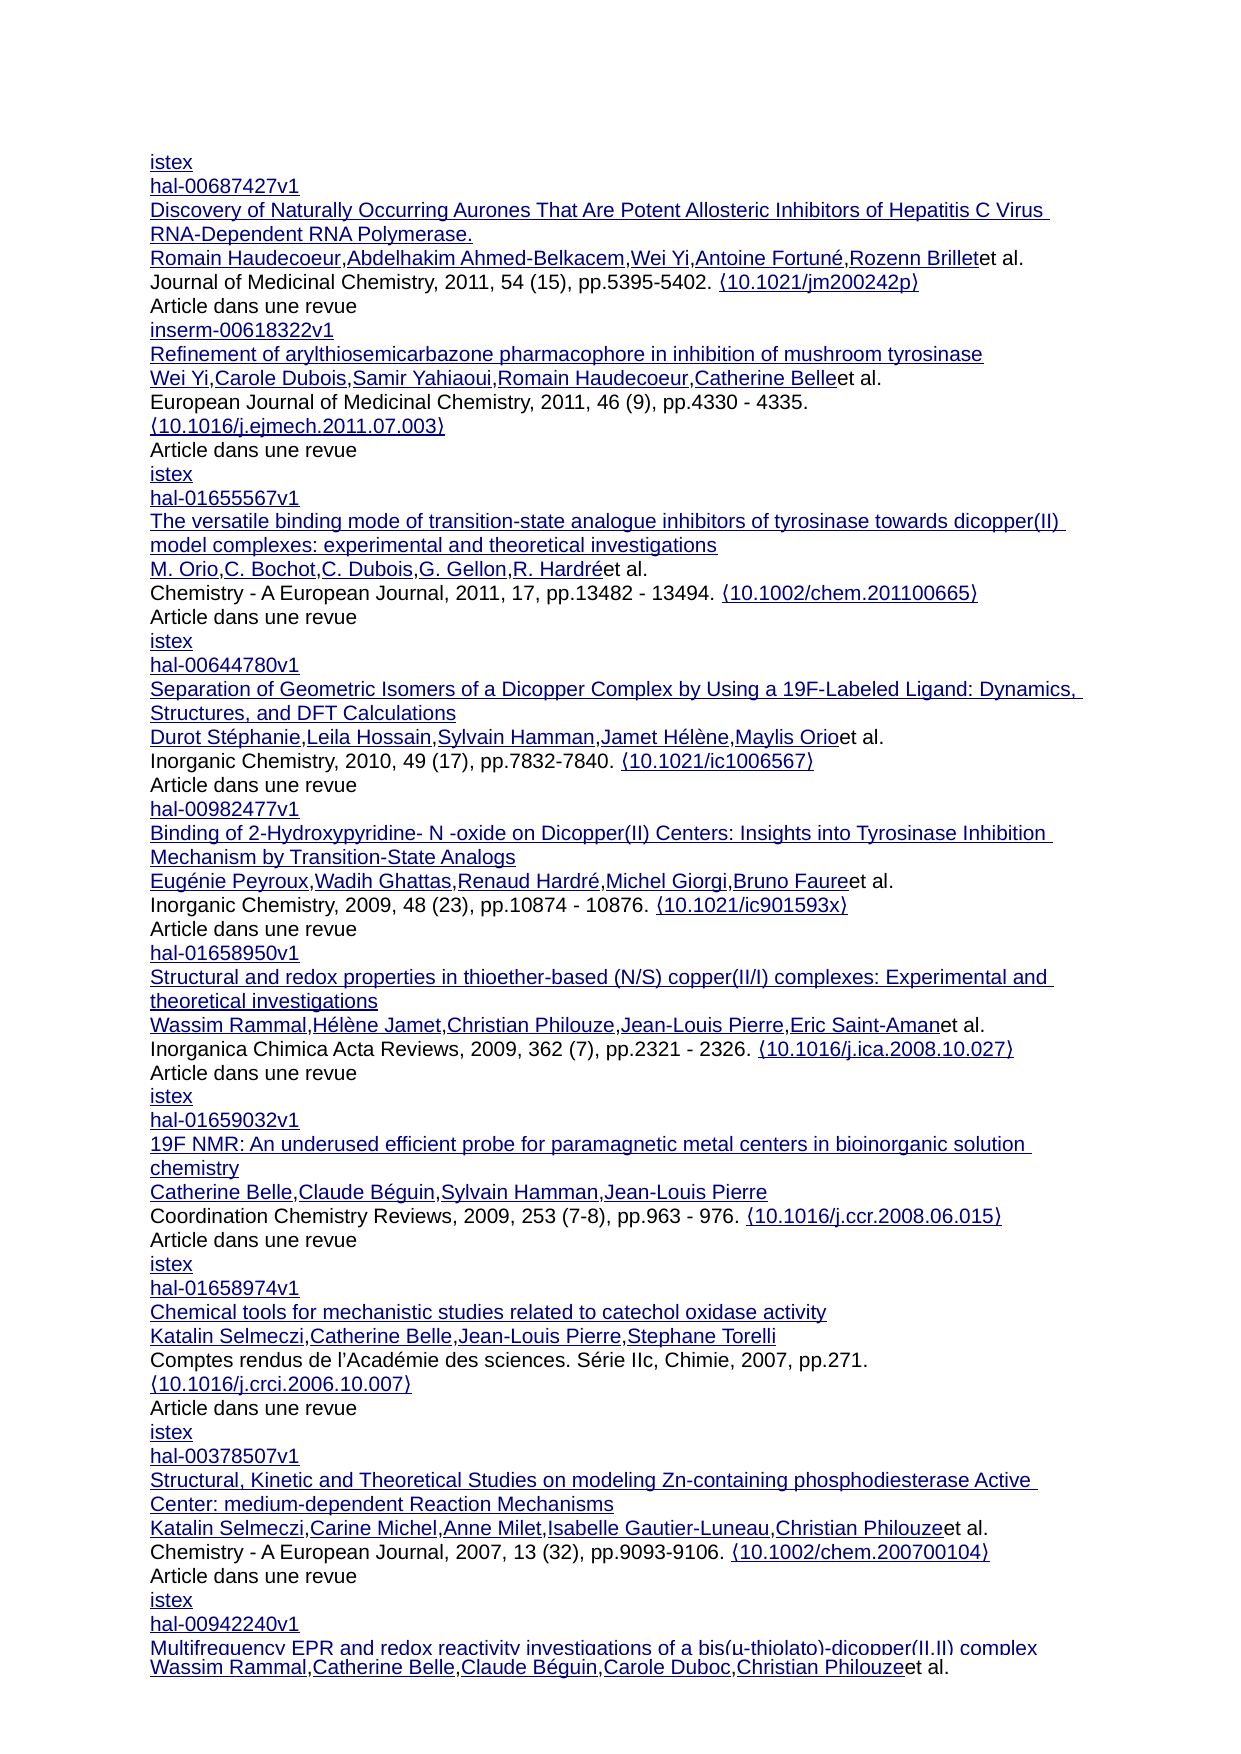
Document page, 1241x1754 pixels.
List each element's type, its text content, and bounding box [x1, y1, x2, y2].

table_cell Multifrequency EPR and redox reactivity investigations of a bis(µ-thiolato)-dicopper(II,II) complex Wassim Rammal,Catherine Belle,Claude Béguin,Carole Duboc,Christian Philouzeet al. [150, 1635, 1090, 1679]
table_cell 19F NMR: An underused efficient probe for paramagnetic metal centers in bioinorganic solution chemistry Catherine Belle,Claude Béguin,Sylvain Hamman,Jean-Louis Pierre Coordination Chemistry Reviews, 2009, 253 (7-8), pp.963 - 976. ⟨10.1016/j.ccr.2008.06.015⟩ Article dans une revue istex hal-01658974v1 [150, 1132, 1090, 1300]
table_cell The versatile binding mode of transition-state analogue inhibitors of tyrosinase towards dicopper(II) model complexes: experimental and theoretical investigations M. Orio,C. Bochot,C. Dubois,G. Gellon,R. Hardréet al. Chemistry - A European Journal, 2011, 17, pp.13482 - 13494. ⟨10.1002/chem.201100665⟩ Article dans une revue istex hal-00644780v1 [150, 509, 1090, 677]
table_cell Binding of 2-Hydroxypyridine- N -oxide on Dicopper(II) Centers: Insights into Tyrosinase Inhibition Mechanism by Transition-State Analogs Eugénie Peyroux,Wadih Ghattas,Renaud Hardré,Michel Giorgi,Bruno Faureet al. Inorganic Chemistry, 2009, 48 (23), pp.10874 - 10876. ⟨10.1021/ic901593x⟩ Article dans une revue hal-01658950v1 [150, 821, 1090, 964]
table_cell Structural, Kinetic and Theoretical Studies on modeling Zn-containing phosphodiesterase Active Center: medium-dependent Reaction Mechanisms Katalin Selmeczi,Carine Michel,Anne Milet,Isabelle Gautier-Luneau,Christian Philouzeet al. Chemistry - A European Journal, 2007, 13 (32), pp.9093-9106. ⟨10.1002/chem.200700104⟩ Article dans une revue istex hal-00942240v1 [150, 1468, 1090, 1635]
table_cell istex hal-00687427v1 [150, 150, 1090, 198]
table_cell Discovery of Naturally Occurring Aurones That Are Potent Allosteric Inhibitors of Hepatitis C Virus RNA-Dependent RNA Polymerase. Romain Haudecoeur,Abdelhakim Ahmed-Belkacem,Wei Yi,Antoine Fortuné,Rozenn Brilletet al. Journal of Medicinal Chemistry, 2011, 54 (15), pp.5395-5402. ⟨10.1021/jm200242p⟩ Article dans une revue inserm-00618322v1 [150, 198, 1090, 342]
table_cell Separation of Geometric Isomers of a Dicopper Complex by Using a 19F-Labeled Ligand: Dynamics, Structures, and DFT Calculations Durot Stéphanie,Leila Hossain,Sylvain Hamman,Jamet Hélène,Maylis Orioet al. Inorganic Chemistry, 2010, 49 (17), pp.7832-7840. ⟨10.1021/ic1006567⟩ Article dans une revue hal-00982477v1 [150, 677, 1090, 821]
table_cell Refinement of arylthiosemicarbazone pharmacophore in inhibition of mushroom tyrosinase Wei Yi,Carole Dubois,Samir Yahiaoui,Romain Haudecoeur,Catherine Belleet al. European Journal of Medicinal Chemistry, 2011, 46 (9), pp.4330 - 4335. ⟨10.1016/j.ejmech.2011.07.003⟩ Article dans une revue istex hal-01655567v1 [150, 342, 1090, 509]
table_cell Structural and redox properties in thioether-based (N/S) copper(II/I) complexes: Experimental and theoretical investigations Wassim Rammal,Hélène Jamet,Christian Philouze,Jean-Louis Pierre,Eric Saint-Amanet al. Inorganica Chimica Acta Reviews, 2009, 362 (7), pp.2321 - 2326. ⟨10.1016/j.ica.2008.10.027⟩ Article dans une revue istex hal-01659032v1 [150, 965, 1090, 1132]
table_cell Chemical tools for mechanistic studies related to catechol oxidase activity Katalin Selmeczi,Catherine Belle,Jean-Louis Pierre,Stephane Torelli Comptes rendus de l’Académie des sciences. Série IIc, Chimie, 2007, pp.271. ⟨10.1016/j.crci.2006.10.007⟩ Article dans une revue istex hal-00378507v1 [150, 1300, 1090, 1468]
